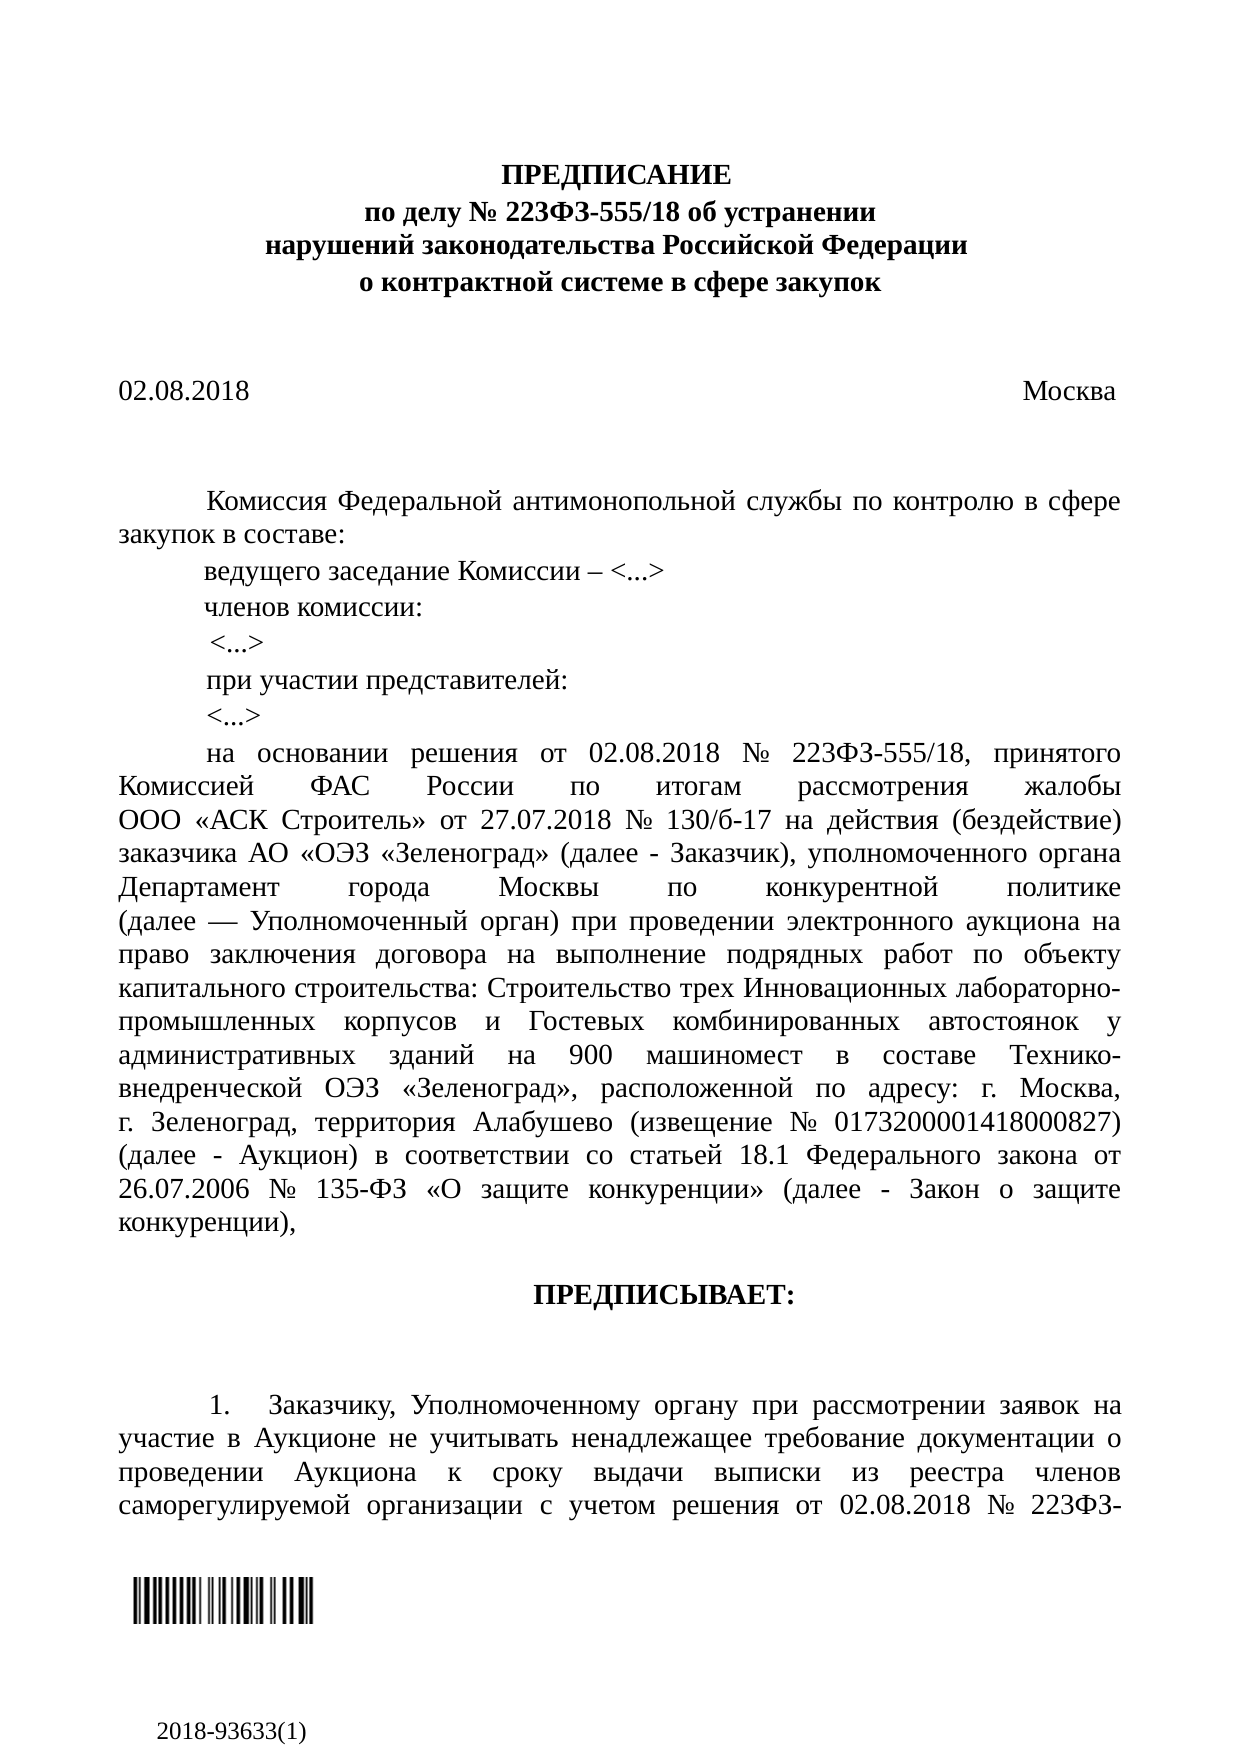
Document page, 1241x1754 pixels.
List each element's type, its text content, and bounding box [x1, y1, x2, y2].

text Комиссия Федеральной антимонопольной службы по контролю в сфере закупок в составе: [118, 483, 1122, 550]
text <...> [118, 626, 1122, 659]
text членов комиссии: [118, 589, 1122, 623]
text о контрактной системе в сфере закупок [118, 264, 1122, 297]
text <...> [118, 698, 1122, 732]
text ведущего заседание Комиссии – <...> [118, 553, 1122, 586]
list Заказчику, Уполномоченному органу при рассмотрении заявок на участие в Аукционе не учитывать ненадлежащее требование документации о проведении Аукциона к сроку выдачи выписки из реестра членов саморегулируемой организации с учетом решения от 02.08.2018 № 223ФЗ- [118, 1387, 1122, 1521]
text на основании решения от 02.08.2018 № 223ФЗ-555/18, принятого Комиссией ФАС России по итогам рассмотрения жалобы ООО «АСК Строитель» от 27.07.2018 № 130/б-17 на действия (бездействие) заказчика АО «ОЭЗ «Зеленоград» (далее - Заказчик), уполномоченного органа Департамент города Москвы по конкурентной политике (далее — Уполномоченный орган) при проведении электронного аукциона на право заключения договора на выполнение подрядных работ по объекту капитального строительства: Строительство трех Инновационных лабораторно-промышленных корпусов и Гостевых комбинированных автостоянок у административных зданий на 900 машиномест в составе Технико-внедренческой ОЭЗ «Зеленоград», расположенной по адресу: г. Москва, г. Зеленоград, территория Алабушево (извещение № 0173200001418000827) (далее - Аукцион) в соответствии со статьей 18.1 Федерального закона от 26.07.2006 № 135-ФЗ «О защите конкуренции» (далее - Закон о защите конкуренции), [118, 735, 1122, 1238]
text при участии представителей: [118, 662, 1122, 696]
text по делу № 223ФЗ-555/18 об устранении нарушений законодательства Российской Федерации [118, 194, 1122, 261]
picture [118, 1577, 331, 1624]
text ПРЕДПИСЫВАЕТ: [118, 1277, 1122, 1311]
text 02.08.2018 Москва [118, 373, 1122, 407]
text ПРЕДПИСАНИЕ [118, 157, 1122, 191]
